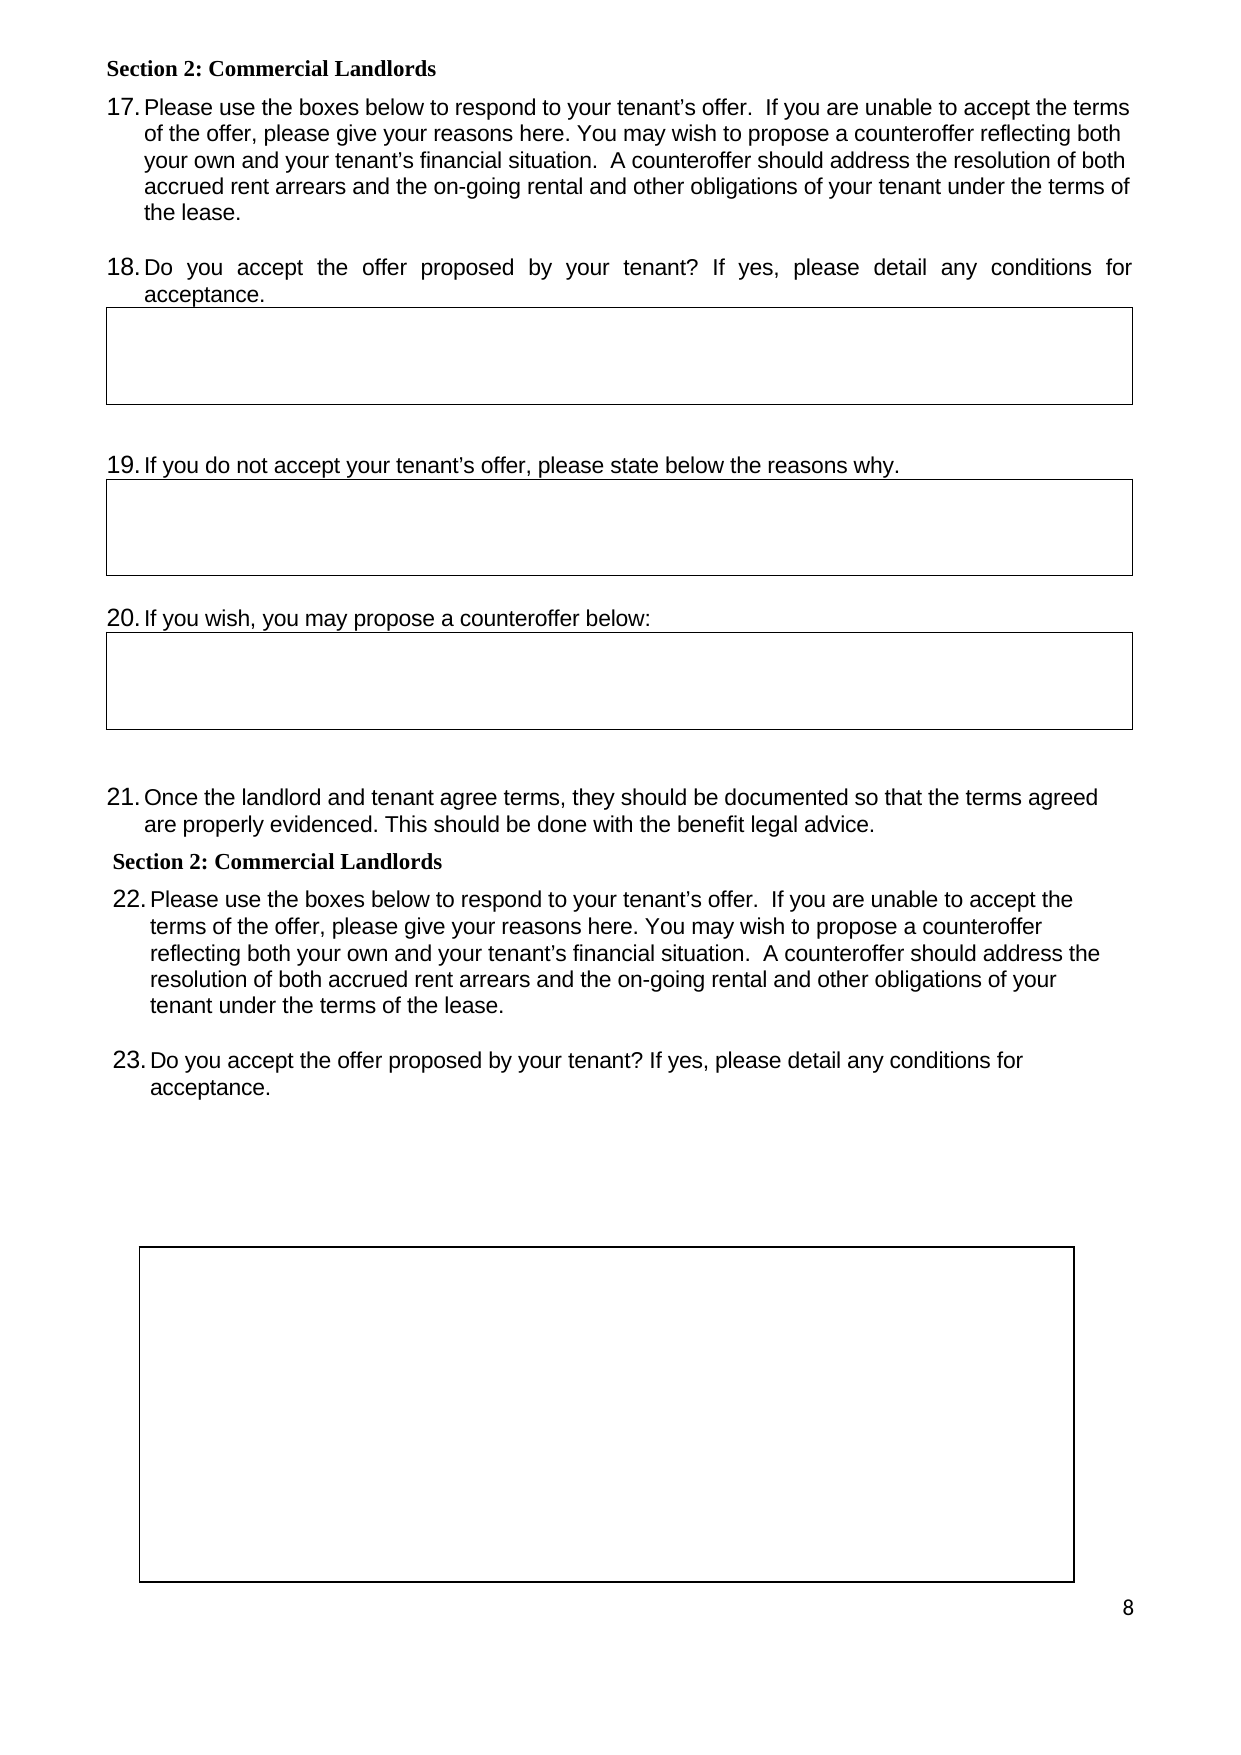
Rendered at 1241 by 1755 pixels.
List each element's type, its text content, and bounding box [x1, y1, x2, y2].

subtitle Section 2: Commercial Landlords [106, 55, 1134, 81]
table_header [107, 308, 1132, 404]
table_header [107, 480, 1132, 575]
list Please use the boxes below to respond to your tenant’s offer. If you are unable to accept the terms of the offer, please give your reasons here. You may wish to propose a counteroffer reflecting both your own and your tenant’s financial situation. A counteroffer should address the resolution of both accrued rent arrears and the on-going rental and other obligations of your tenant under the terms of the lease. [106, 91, 1134, 252]
list Do you accept the offer proposed by your tenant? If yes, please detail any conditions for acceptance. [112, 1045, 1107, 1100]
list Please use the boxes below to respond to your tenant’s offer. If you are unable to accept the terms of the offer, please give your reasons here. You may wish to propose a counteroffer reflecting both your own and your tenant’s financial situation. A counteroffer should address the resolution of both accrued rent arrears and the on-going rental and other obligations of your tenant under the terms of the lease. [112, 884, 1107, 1045]
table_header [107, 633, 1132, 728]
list If you do not accept your tenant’s offer, please state below the reasons why. [106, 450, 1134, 478]
subtitle Section 2: Commercial Landlords [112, 848, 1107, 874]
list Once the landlord and tenant agree terms, they should be documented so that the terms agreed are properly evidenced. This should be done with the benefit legal advice. [106, 782, 1134, 837]
list Do you accept the offer proposed by your tenant? If yes, please detail any conditions for acceptance. [106, 252, 1134, 307]
list If you wish, you may propose a counteroffer below: [106, 603, 1134, 632]
